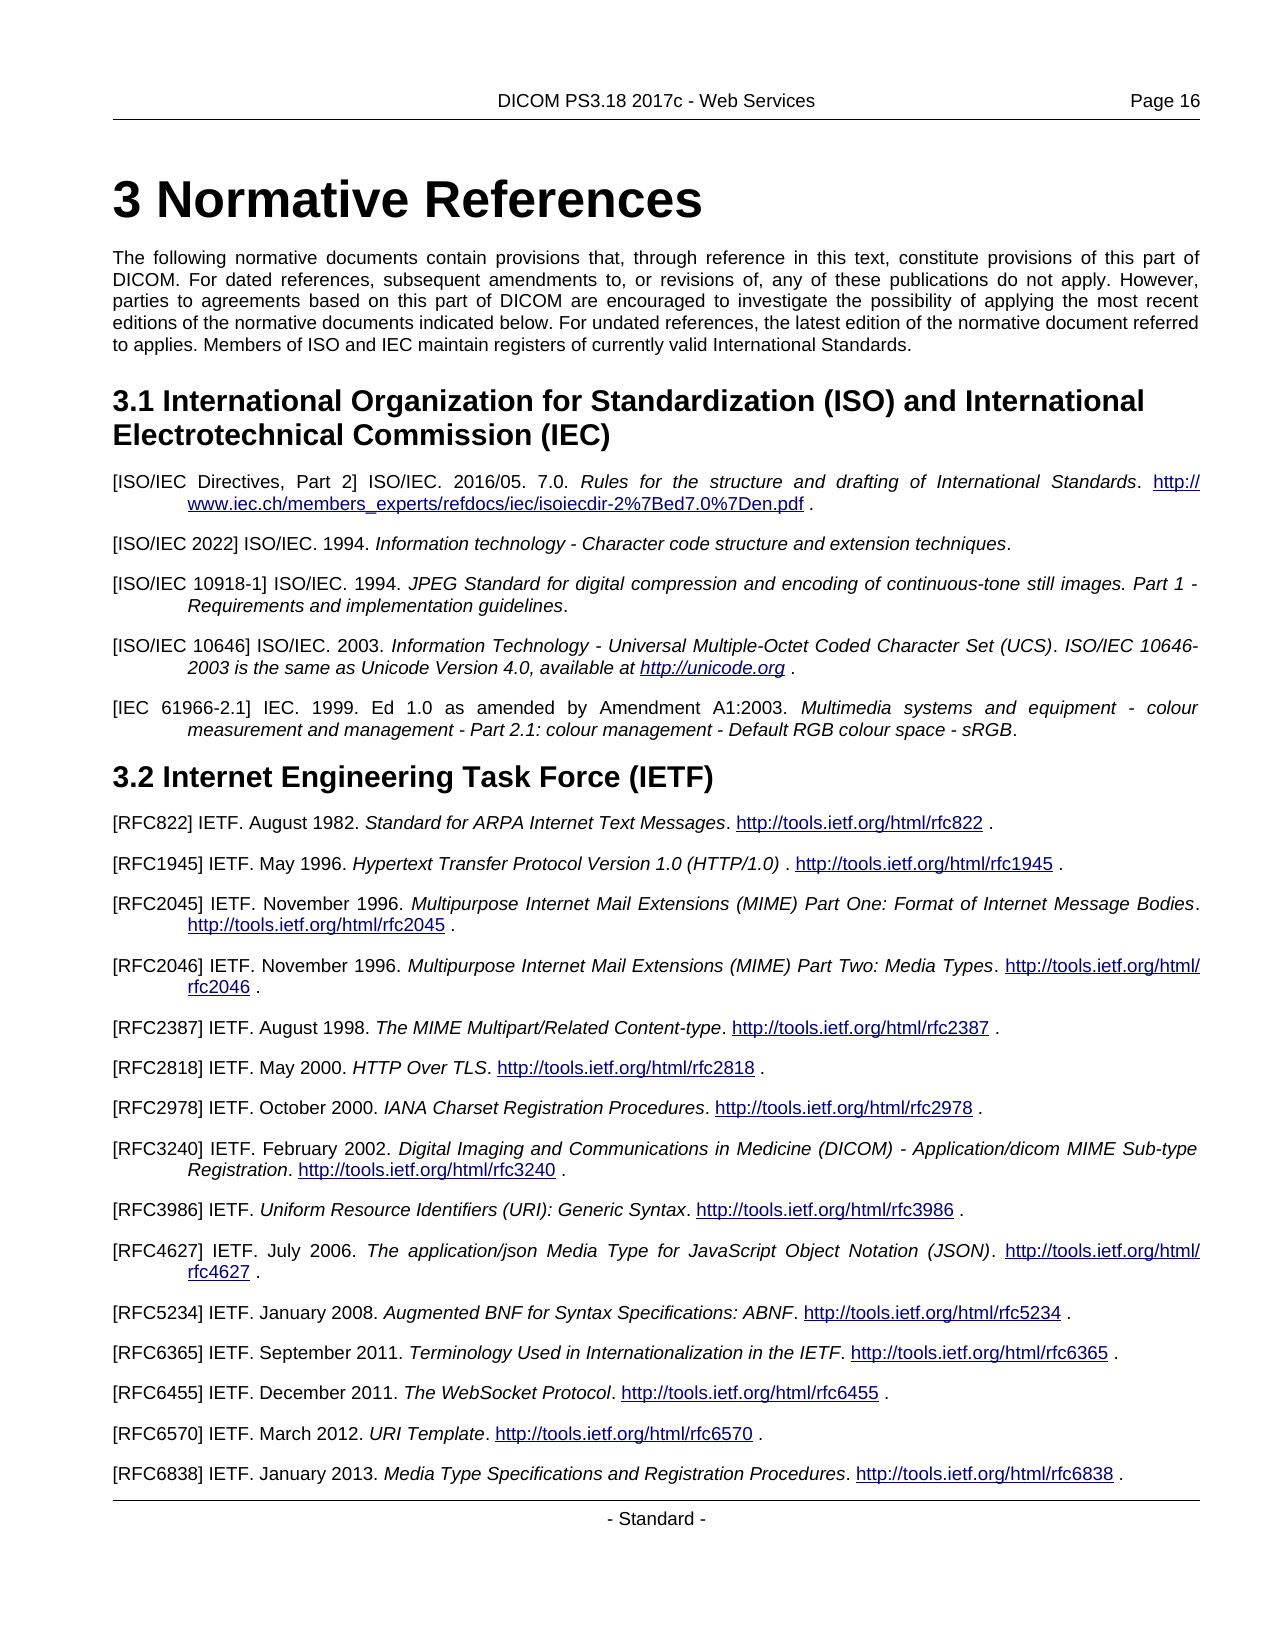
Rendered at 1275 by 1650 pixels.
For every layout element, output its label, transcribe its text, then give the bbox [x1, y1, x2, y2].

text [RFC1945] IETF. May 1996. Hypertext Transfer Protocol Version 1.0 (HTTP/1.0) . http://​tools.ietf.org/​html/​rfc1945 . [112, 852, 1200, 874]
text [RFC3986] IETF. Uniform Resource Identifiers (URI): Generic Syntax. http://​tools.ietf.org/​html/​rfc3986 . [112, 1199, 1200, 1221]
text 3 Normative References [112, 169, 1200, 228]
text [RFC6365] IETF. September 2011. Terminology Used in Internationalization in the IETF. http://​tools.ietf.org/​html/​rfc6365 . [112, 1342, 1200, 1363]
text 3.2 Internet Engineering Task Force (IETF) [112, 759, 1200, 793]
text [IEC 61966-2.1] IEC. 1999. Ed 1.0 as amended by Amendment A1:2003. Multimedia systems and equipment - colour measurement and management - Part 2.1: colour management - Default RGB colour space - sRGB. [112, 697, 1200, 740]
text [ISO/IEC 2022] ISO/IEC. 1994. Information technology - Character code structure and extension techniques. [112, 533, 1200, 554]
text The following normative documents contain provisions that, through reference in this text, constitute provisions of this part of DICOM. For dated references, subsequent amendments to, or revisions of, any of these publications do not apply. However, parties to agreements based on this part of DICOM are encouraged to investigate the possibility of applying the most recent editions of the normative documents indicated below. For undated references, the latest edition of the normative document referred to applies. Members of ISO and IEC maintain registers of currently valid International Standards. [112, 247, 1200, 355]
text [RFC2045] IETF. November 1996. Multipurpose Internet Mail Extensions (MIME) Part One: Format of Internet Message Bodies. http://​tools.ietf.org/​html/​rfc2045 . [112, 893, 1200, 936]
text [RFC6570] IETF. March 2012. URI Template. http://​tools.ietf.org/​html/​rfc6570 . [112, 1422, 1200, 1444]
text [RFC4627] IETF. July 2006. The application/json Media Type for JavaScript Object Notation (JSON). http://​tools.ietf.org/​html/​rfc4627 . [112, 1239, 1200, 1283]
text [RFC6455] IETF. December 2011. The WebSocket Protocol. http://​tools.ietf.org/​html/​rfc6455 . [112, 1382, 1200, 1404]
text [RFC2046] IETF. November 1996. Multipurpose Internet Mail Extensions (MIME) Part Two: Media Types. http://​tools.ietf.org/​html/​rfc2046 . [112, 954, 1200, 998]
text [RFC2978] IETF. October 2000. IANA Charset Registration Procedures. http://​tools.ietf.org/​html/​rfc2978 . [112, 1097, 1200, 1119]
text 3.1 International Organization for Standardization (ISO) and International Electrotechnical Commission (IEC) [112, 383, 1200, 452]
text [RFC2387] IETF. August 1998. The MIME Multipart/Related Content-type. http://​tools.ietf.org/​html/​rfc2387 . [112, 1016, 1200, 1038]
text [RFC3240] IETF. February 2002. Digital Imaging and Communications in Medicine (DICOM) - Application/dicom MIME Sub-type Registration. http://​tools.ietf.org/​html/​rfc3240 . [112, 1137, 1200, 1181]
text [RFC5234] IETF. January 2008. Augmented BNF for Syntax Specifications: ABNF. http://​tools.ietf.org/​html/​rfc5234 . [112, 1301, 1200, 1323]
text [RFC822] IETF. August 1982. Standard for ARPA Internet Text Messages. http://​tools.ietf.org/​html/​rfc822 . [112, 812, 1200, 834]
text [ISO/IEC 10918-1] ISO/IEC. 1994. JPEG Standard for digital compression and encoding of continuous-tone still images. Part 1 - Requirements and implementation guidelines. [112, 573, 1200, 616]
text [ISO/IEC 10646] ISO/IEC. 2003. Information Technology - Universal Multiple-Octet Coded Character Set (UCS). ISO/IEC 10646-2003 is the same as Unicode Version 4.0, available at http://​unicode.org . [112, 635, 1200, 678]
text [RFC6838] IETF. January 2013. Media Type Specifications and Registration Procedures. http://​tools.ietf.org/​html/​rfc6838 . [112, 1463, 1200, 1484]
text [ISO/IEC Directives, Part 2] ISO/IEC. 2016/05. 7.0. Rules for the structure and drafting of International Standards. http://​www.iec.ch/​members_experts/​refdocs/​iec/​isoiecdir-2%7Bed7.0%7Den.pdf . [112, 471, 1200, 514]
text [RFC2818] IETF. May 2000. HTTP Over TLS. http://​tools.ietf.org/​html/​rfc2818 . [112, 1057, 1200, 1078]
